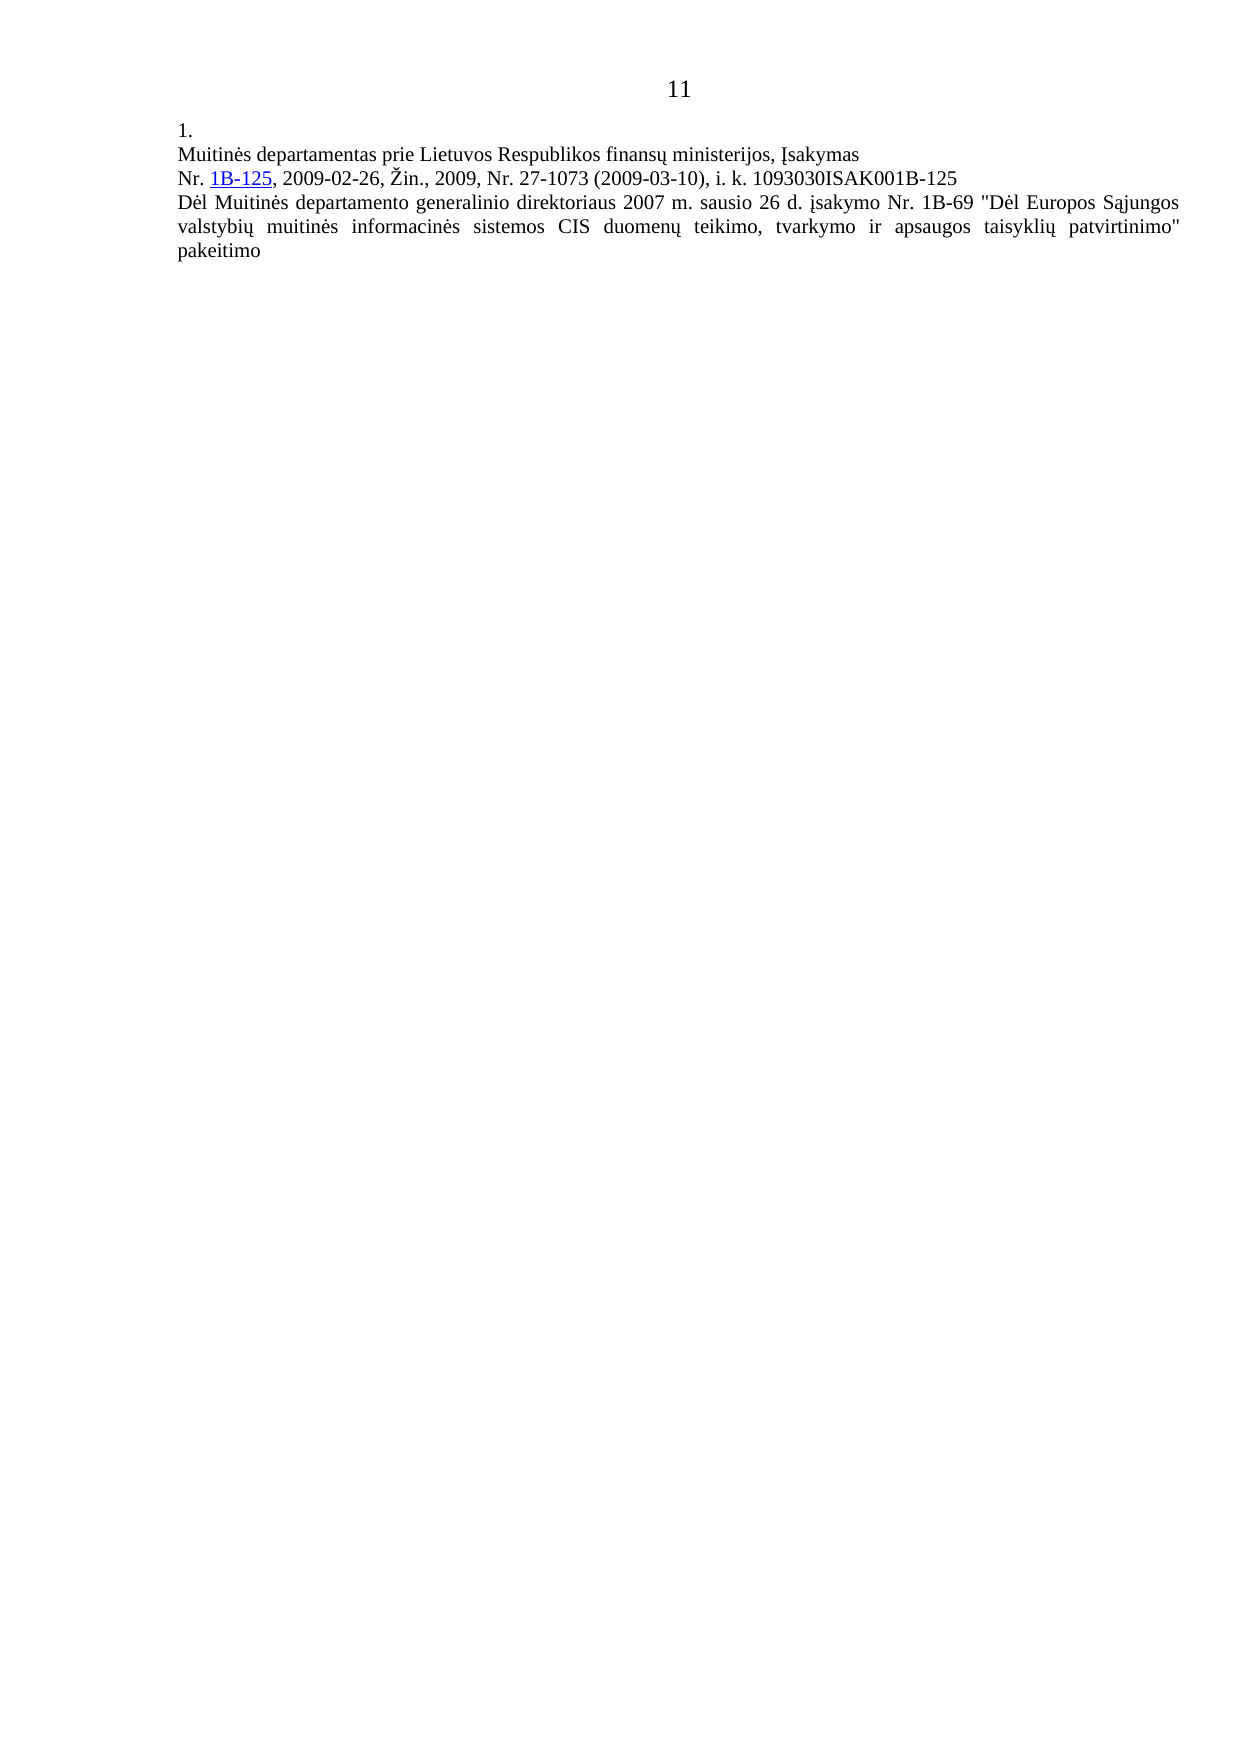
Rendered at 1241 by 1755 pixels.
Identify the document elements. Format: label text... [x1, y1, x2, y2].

text Muitinės departamentas prie Lietuvos Respublikos finansų ministerijos, Įsakymas [177, 142, 1181, 166]
text Dėl Muitinės departamento generalinio direktoriaus 2007 m. sausio 26 d. įsakymo Nr. 1B-69 "Dėl Europos Sąjungos valstybių muitinės informacinės sistemos CIS duomenų teikimo, tvarkymo ir apsaugos taisyklių patvirtinimo" pakeitimo [177, 190, 1181, 262]
text 1. [177, 118, 1181, 142]
text Nr. 1B-125, 2009-02-26, Žin., 2009, Nr. 27-1073 (2009-03-10), i. k. 1093030ISAK001B-125 [177, 166, 1181, 190]
